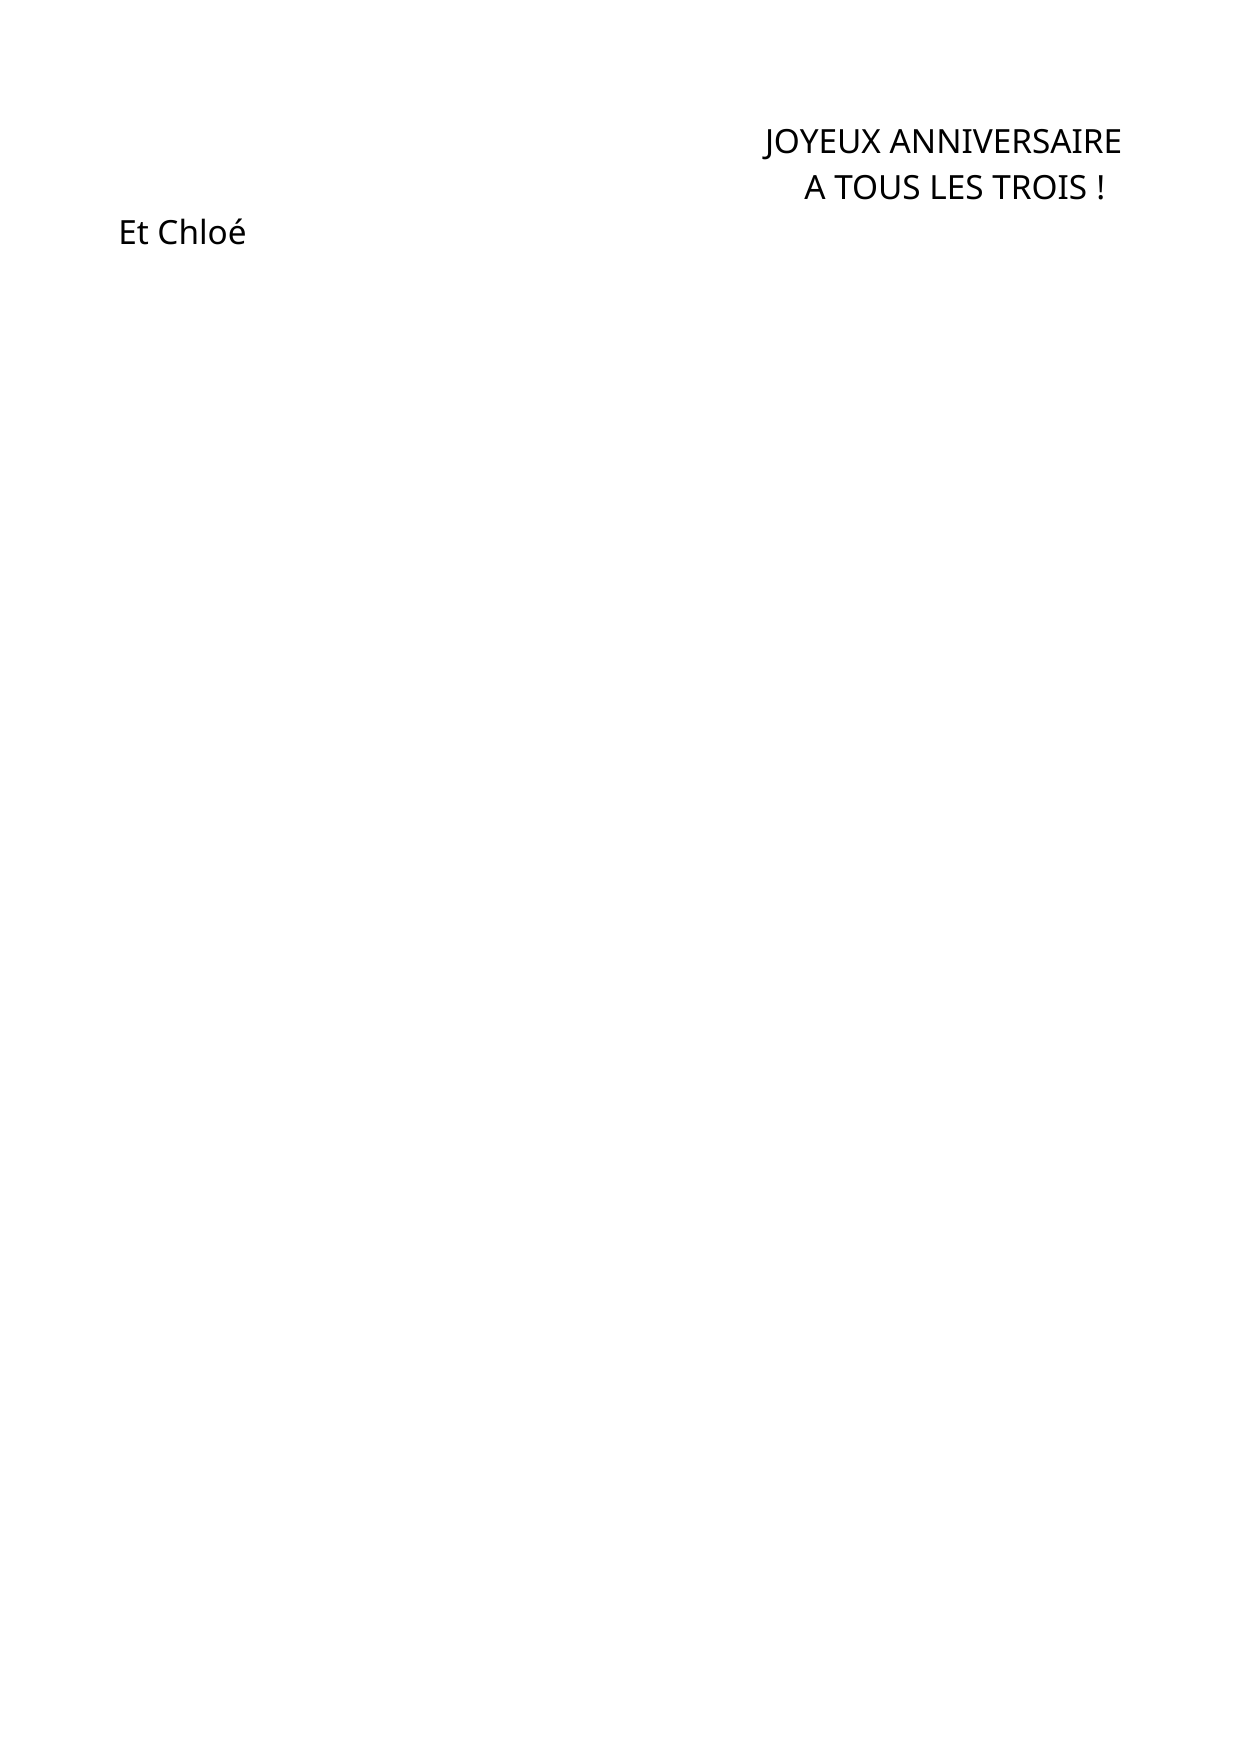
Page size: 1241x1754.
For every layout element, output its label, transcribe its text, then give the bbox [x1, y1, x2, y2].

text A TOUS LES TROIS ! [118, 163, 1122, 209]
text Et Chloé [118, 209, 1122, 254]
text JOYEUX ANNIVERSAIRE [118, 118, 1122, 163]
